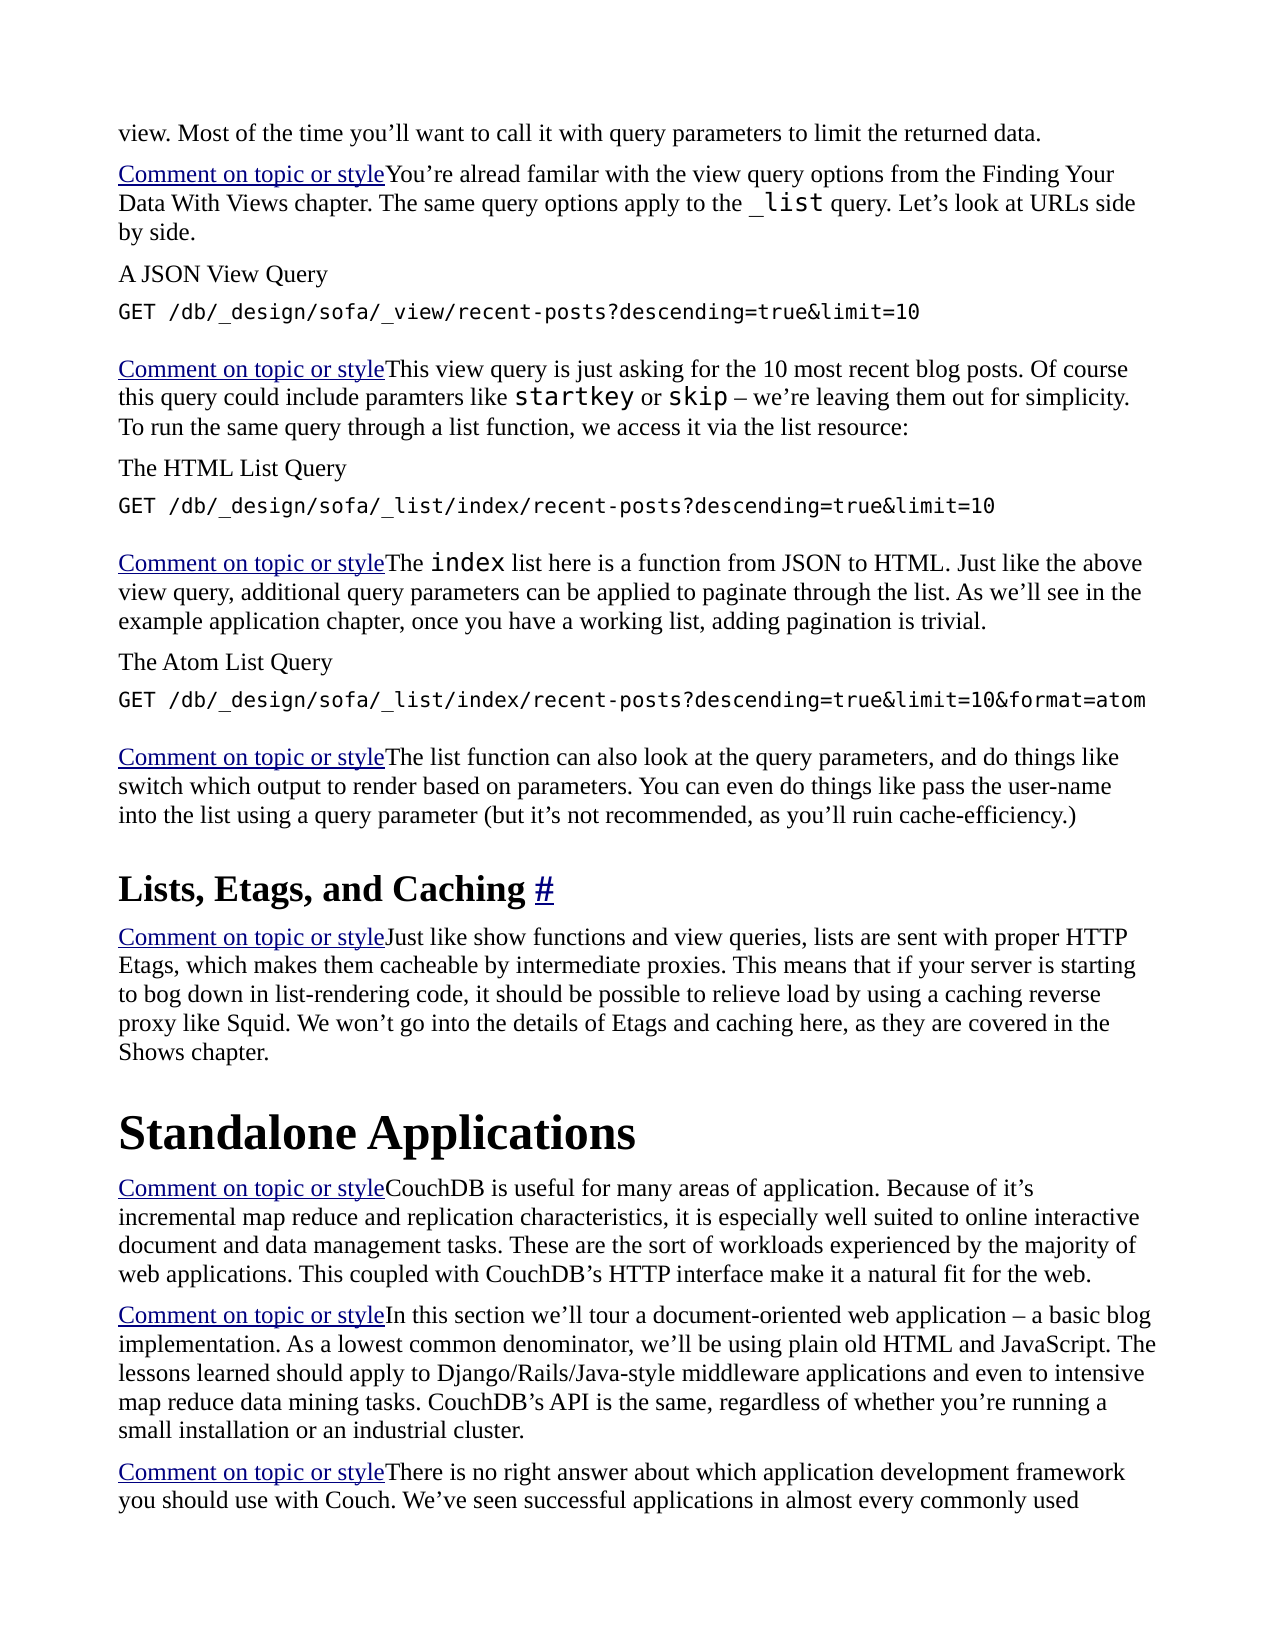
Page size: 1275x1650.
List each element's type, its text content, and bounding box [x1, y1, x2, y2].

text A JSON View Query [118, 259, 1157, 287]
text GET /db/_design/sofa/_list/index/recent-posts?descending=true&limit=10 [118, 494, 1157, 518]
text Comment on topic or styleThe index list here is a function from JSON to HTML. Just like the above view query, additional query parameters can be applied to paginate through the list. As we’ll see in the example application chapter, once you have a working list, adding pagination is trivial. [118, 548, 1157, 635]
text The Atom List Query [118, 647, 1157, 676]
text Comment on topic or styleCouchDB is useful for many areas of application. Because of it’s incremental map reduce and replication characteristics, it is especially well suited to online interactive document and data management tasks. These are the sort of workloads experienced by the majority of web applications. This coupled with CouchDB’s HTTP interface make it a natural fit for the web. [118, 1173, 1157, 1288]
text view. Most of the time you’ll want to call it with query parameters to limit the returned data. [118, 118, 1157, 147]
text Comment on topic or styleIn this section we’ll tour a document-oriented web application – a basic blog implementation. As a lowest common denominator, we’ll be using plain old HTML and JavaScript. The lessons learned should apply to Django/Rails/Java-style middleware applications and even to intensive map reduce data mining tasks. CouchDB’s API is the same, regardless of whether you’re running a small installation or an industrial cluster. [118, 1300, 1157, 1444]
text The HTML List Query [118, 453, 1157, 482]
text GET /db/_design/sofa/_list/index/recent-posts?descending=true&limit=10&format=atom [118, 688, 1157, 713]
text GET /db/_design/sofa/_view/recent-posts?descending=true&limit=10 [118, 300, 1157, 324]
subtitle Lists, Etags, and Caching # [118, 866, 1157, 909]
text Comment on topic or styleThis view query is just asking for the 10 most recent blog posts. Of course this query could include paramters like startkey or skip – we’re leaving them out for simplicity. To run the same query through a list function, we access it via the list resource: [118, 354, 1157, 440]
text Comment on topic or styleThe list function can also look at the query parameters, and do things like switch which output to render based on parameters. You can even do things like pass the user-name into the list using a query parameter (but it’s not recommended, as you’ll ruin cache-efficiency.) [118, 742, 1157, 828]
text Comment on topic or styleJust like show functions and view queries, lists are sent with proper HTTP Etags, which makes them cacheable by intermediate proxies. This means that if your server is starting to bog down in list-rendering code, it should be possible to relieve load by using a caching reverse proxy like Squid. We won’t go into the details of Etags and caching here, as they are covered in the Shows chapter. [118, 922, 1157, 1065]
text Comment on topic or styleThere is no right answer about which application development framework you should use with Couch. We’ve seen successful applications in almost every commonly used [118, 1457, 1157, 1514]
text Comment on topic or styleYou’re alread familar with the view query options from the Finding Your Data With Views chapter. The same query options apply to the _list query. Let’s look at URLs side by side. [118, 159, 1157, 246]
subtitle Standalone Applications [118, 1103, 1157, 1160]
